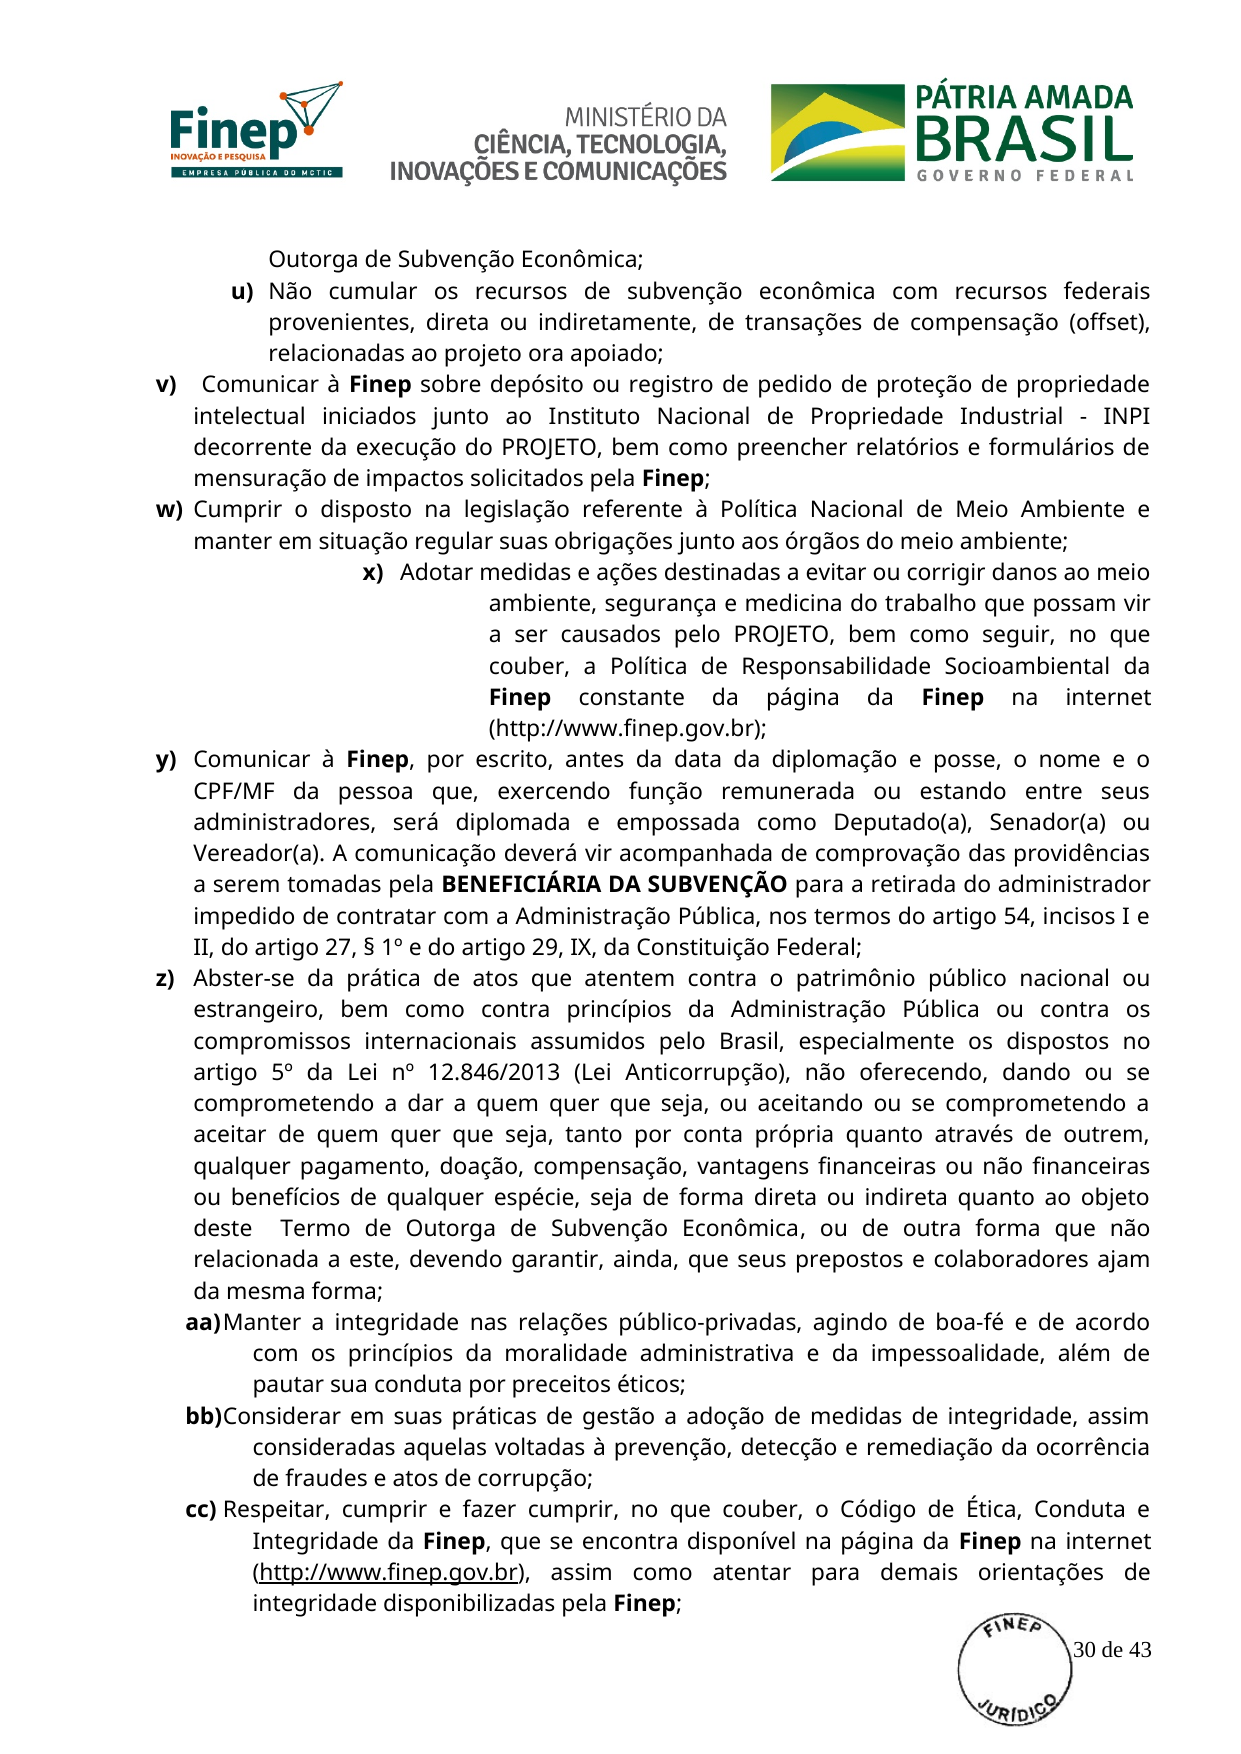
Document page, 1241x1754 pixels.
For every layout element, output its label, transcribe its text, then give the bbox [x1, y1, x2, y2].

list Manter a integridade nas relações público-privadas, agindo de boa-fé e de acordo com os princípios da moralidade administrativa e da impessoalidade, além de pautar sua conduta por preceitos éticos; [185, 1306, 1152, 1400]
list Outorga de Subvenção Econômica; [231, 243, 1152, 275]
list Adotar medidas e ações destinadas a evitar ou corrigir danos ao meio ambiente, segurança e medicina do trabalho que possam vir a ser causados pelo PROJETO, bem como seguir, no que couber, a Política de Responsabilidade Socioambiental da Finep constante da página da Finep na internet (http://www.finep.gov.br); [362, 556, 1152, 743]
list Comunicar à Finep, por escrito, antes da data da diplomação e posse, o nome e o CPF/MF da pessoa que, exercendo função remunerada ou estando entre seus administradores, será diplomada e empossada como Deputado(a), Senador(a) ou Vereador(a). A comunicação deverá vir acompanhada de comprovação das providências a serem tomadas pela BENEFICIÁRIA DA SUBVENÇÃO para a retirada do administrador impedido de contratar com a Administração Pública, nos termos do artigo 54, incisos I e II, do artigo 27, § 1º e do artigo 29, IX, da Constituição Federal; [156, 743, 1152, 962]
list Comunicar à Finep sobre depósito ou registro de pedido de proteção de propriedade intelectual iniciados junto ao Instituto Nacional de Propriedade Industrial - INPI decorrente da execução do PROJETO, bem como preencher relatórios e formulários de mensuração de impactos solicitados pela Finep; [156, 368, 1152, 493]
list Considerar em suas práticas de gestão a adoção de medidas de integridade, assim consideradas aquelas voltadas à prevenção, detecção e remediação da ocorrência de fraudes e atos de corrupção; [185, 1400, 1152, 1493]
list Abster-se da prática de atos que atentem contra o patrimônio público nacional ou estrangeiro, bem como contra princípios da Administração Pública ou contra os compromissos internacionais assumidos pelo Brasil, especialmente os dispostos no artigo 5º da Lei nº 12.846/2013 (Lei Anticorrupção), não oferecendo, dando ou se comprometendo a dar a quem quer que seja, ou aceitando ou se comprometendo a aceitar de quem quer que seja, tanto por conta própria quanto através de outrem, qualquer pagamento, doação, compensação, vantagens financeiras ou não financeiras ou benefícios de qualquer espécie, seja de forma direta ou indireta quanto ao objeto deste Termo de Outorga de Subvenção Econômica, ou de outra forma que não relacionada a este, devendo garantir, ainda, que seus prepostos e colaboradores ajam da mesma forma; [156, 962, 1152, 1306]
list Não cumular os recursos de subvenção econômica com recursos federais provenientes, direta ou indiretamente, de transações de compensação (offset), relacionadas ao projeto ora apoiado; [231, 275, 1152, 368]
list Cumprir o disposto na legislação referente à Política Nacional de Meio Ambiente e manter em situação regular suas obrigações junto aos órgãos do meio ambiente; [156, 493, 1152, 556]
list Respeitar, cumprir e fazer cumprir, no que couber, o Código de Ética, Conduta e Integridade da Finep, que se encontra disponível na página da Finep na internet (http://www.finep.gov.br), assim como atentar para demais orientações de integridade disponibilizadas pela Finep; [185, 1493, 1152, 1618]
